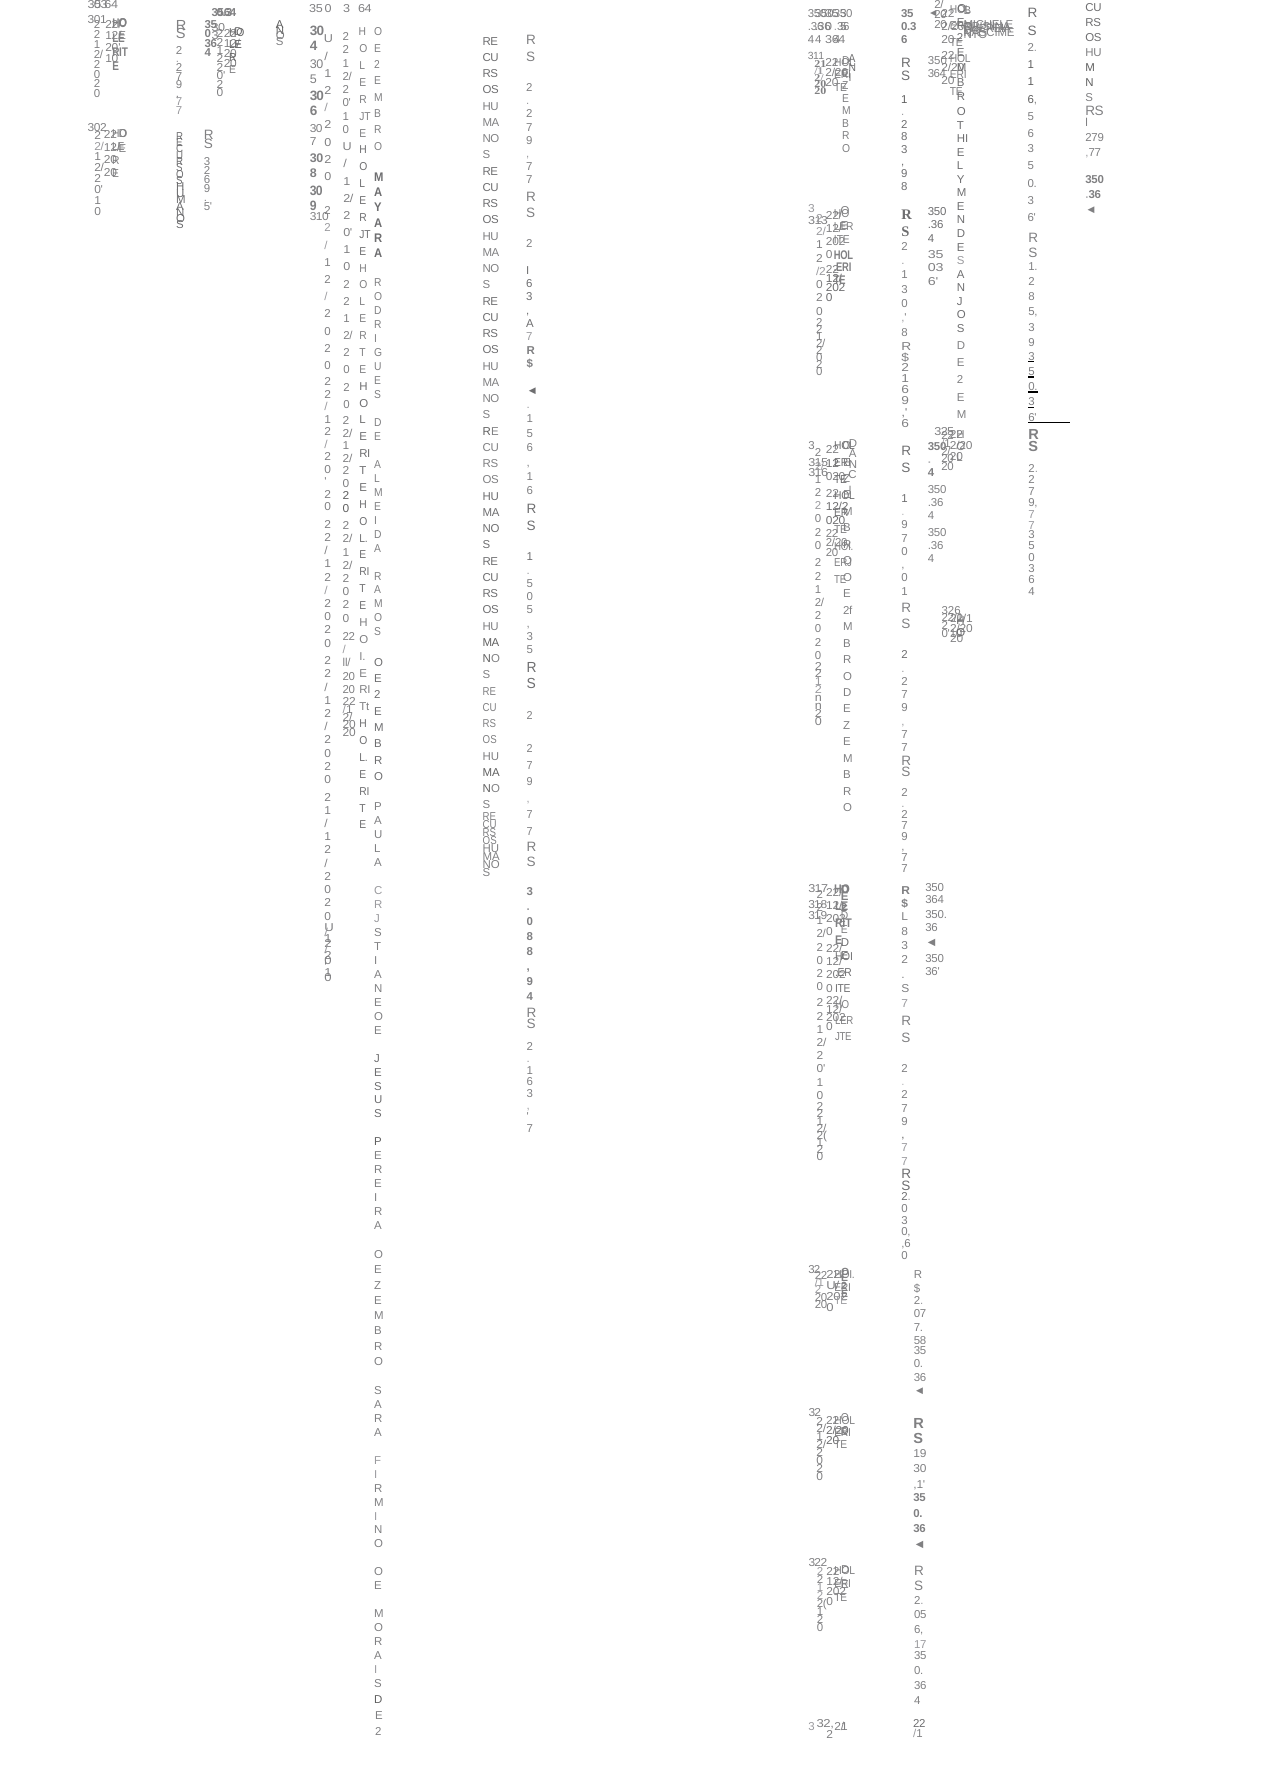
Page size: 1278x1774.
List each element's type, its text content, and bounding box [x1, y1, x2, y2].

text RS 1.285,39 350. [1028, 228, 1038, 391]
text U/12/2020 22/12/2020 [323, 32, 327, 372]
text R$ L832.S7 [901, 883, 910, 1011]
text 306 [309, 98, 314, 110]
text RS 1.283,98 [901, 56, 908, 193]
text RS 1930,1' 350.36◄ [913, 1411, 927, 1552]
text 22/12/2020 [816, 321, 821, 377]
text 22/12/2020 [324, 517, 328, 649]
text 22/12/20'20 [216, 37, 220, 98]
text DEZEMBRO [842, 91, 846, 155]
text RS 2.130,'8 [901, 215, 910, 340]
text 350.36◄ [925, 908, 930, 949]
text 307 [309, 122, 314, 148]
text 22/12/2020 [342, 415, 347, 515]
text 318 [808, 898, 813, 911]
text R$ 2.077.58 350.36◄ [913, 1268, 927, 1402]
text RS 2.279,77 350364 [1028, 429, 1038, 600]
text 36' [1028, 393, 1038, 422]
text 22/ 12/20'10 [342, 30, 347, 136]
text 317 [808, 881, 813, 895]
text RS 2.116,56 350.36' [1027, 3, 1038, 228]
text RS 2.279,77 [901, 756, 905, 875]
text R$ 2169,'6 [901, 341, 909, 431]
text 309 [309, 182, 314, 194]
text RS 2 279,77 [526, 657, 530, 839]
text 22/12/2020 [913, 1719, 927, 1739]
text RS 2.279,77 [901, 1012, 910, 1167]
text 22/12/2020 [816, 919, 821, 993]
text RS 2.030,,60 [901, 1168, 911, 1262]
text 350.36◄ [901, 16, 912, 46]
text 22/12/2020 [342, 519, 347, 624]
text RS 2.056,17 350.364 [914, 1563, 927, 1711]
text HOLERJTE HOLERJTE HOLERITE HOLERITE HOL.ERITE HOI.ERITt HOL.ERITE [358, 25, 363, 831]
text RECURSOS HUMANOS RS l 279,77 350.36◄ [1085, 0, 1090, 182]
text RECURSOS HUMANOS [482, 814, 501, 878]
text U/12/20'10 22/12/2020 [342, 140, 347, 411]
text OEZEMBRO OE2fMBRO DEZEMBRO [842, 575, 846, 814]
text 21/12/2020 [814, 62, 820, 96]
subtitle 308 [309, 161, 314, 176]
text 315 [808, 455, 813, 468]
text 22/12/2020 [93, 21, 100, 100]
text 314 [808, 439, 813, 452]
text RS 2.163,'7 [526, 1006, 531, 1135]
text 22/ll/2020 [342, 629, 347, 696]
text 22/12/2020 [814, 446, 821, 552]
text 22/12/2020 [324, 654, 328, 786]
text 22/12/2020 [814, 556, 821, 662]
text 22I12nn20 [814, 664, 821, 727]
text 22/12/2020 [826, 885, 830, 938]
text RECURSOS HUMANOS [176, 135, 186, 230]
text RECURSOS HUMANOS RECURSOS HUMANOS RECURSOS HUMANOS RECURSOSHUMANOS RECURSOS HUMANOS RECURSOS HUMANOS [482, 34, 500, 811]
text 323 [808, 1719, 813, 1732]
text 22/12/20'10 [94, 131, 100, 217]
text 350.364 [815, 14, 821, 40]
text 22/12/2020 [826, 941, 830, 994]
text 22/12/2(120 [816, 1105, 821, 1155]
text 21/12/2020 [324, 790, 329, 922]
subtitle 305 [309, 57, 314, 86]
text RS 3.088,94 [526, 839, 530, 894]
text 22/12/20'10 [816, 996, 821, 1102]
text 22/12/2020 [816, 1419, 821, 1482]
text 304 [309, 22, 314, 34]
text 22/12/2020 [816, 222, 821, 317]
text 304 [309, 33, 314, 46]
